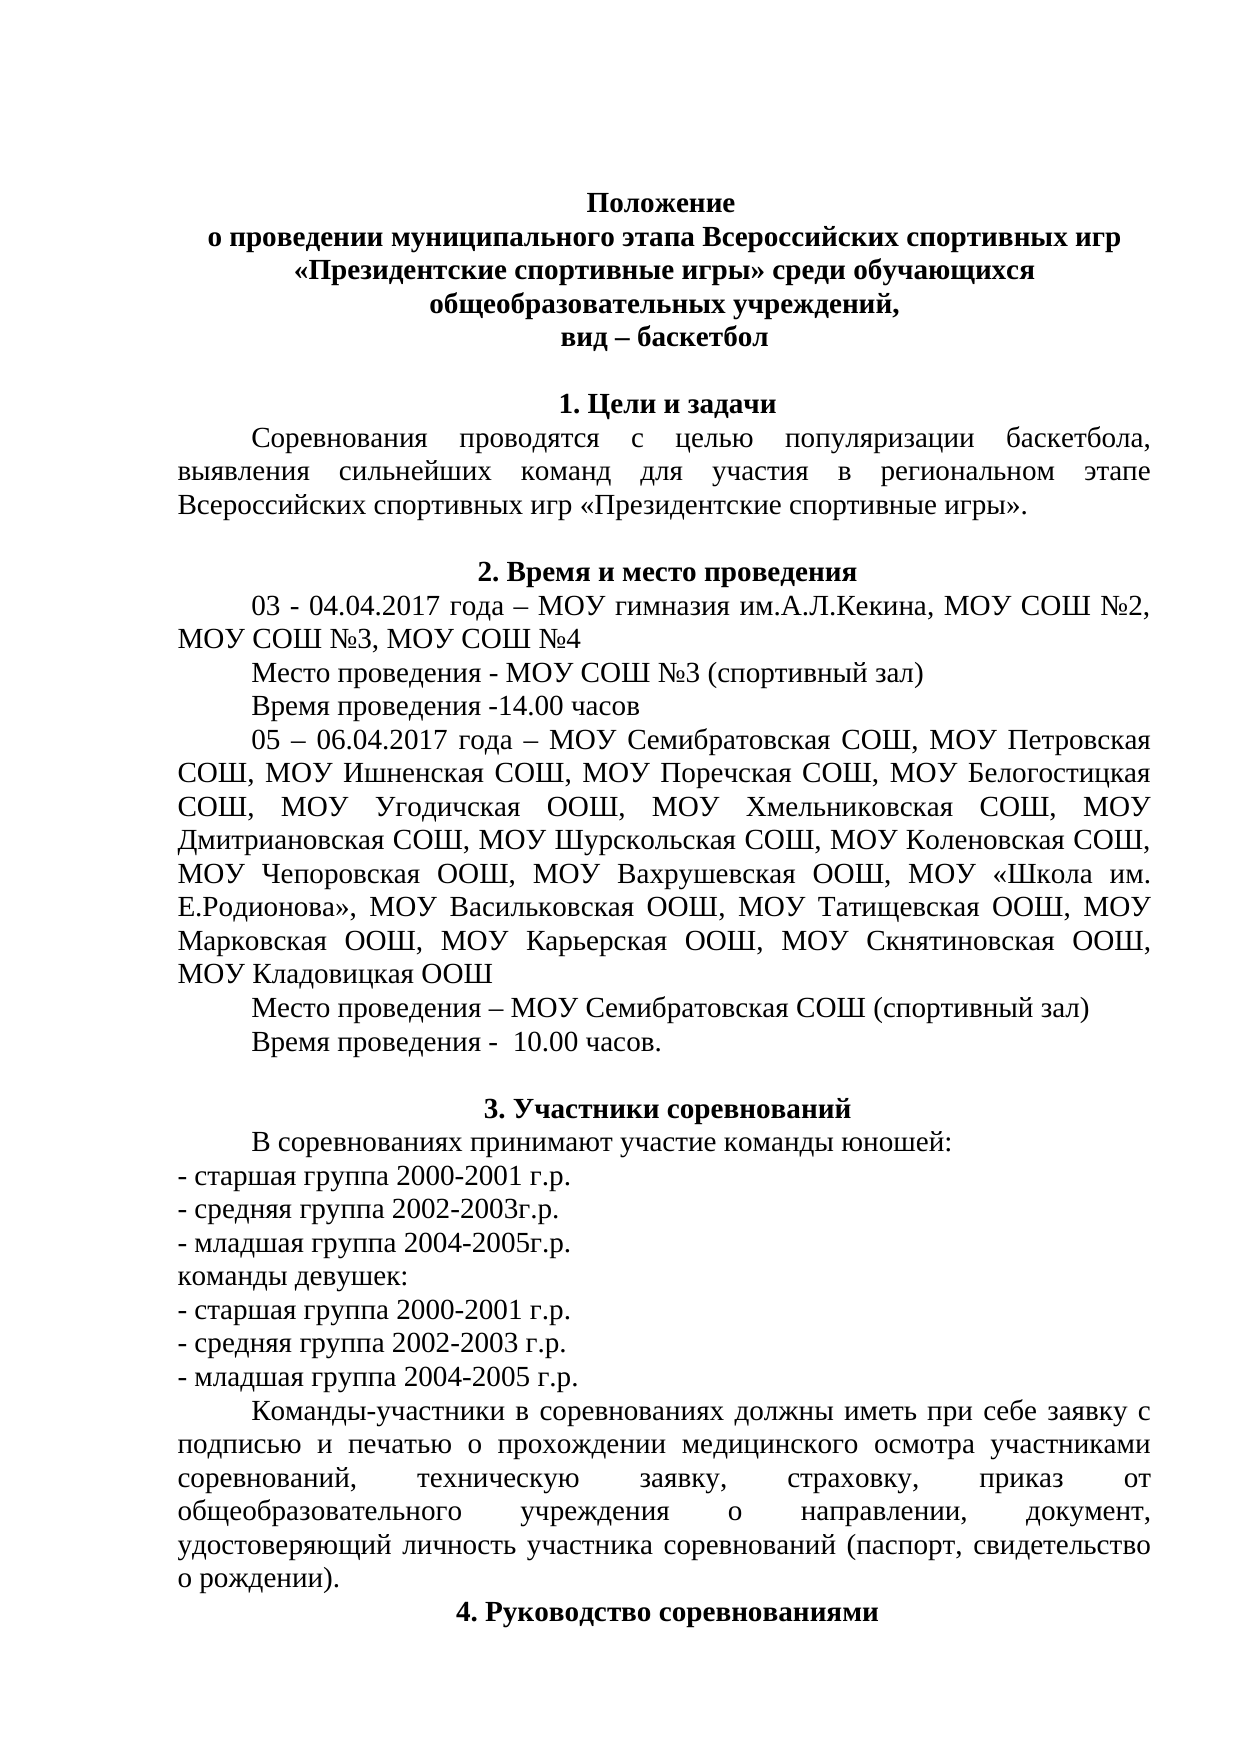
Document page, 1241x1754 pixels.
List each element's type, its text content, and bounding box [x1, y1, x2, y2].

text вид – баскетбол [177, 319, 1152, 353]
text - младшая группа 2004-2005 г.р. [177, 1359, 1152, 1393]
text - старшая группа 2000-2001 г.р. [177, 1292, 1152, 1326]
text - средняя группа 2002-2003 г.р. [177, 1326, 1152, 1359]
text 03 - 04.04.2017 года – МОУ гимназия им.А.Л.Кекина, МОУ СОШ №2, МОУ СОШ №3, МОУ СОШ №4 [177, 588, 1152, 655]
text Соревнования проводятся с целью популяризации баскетбола, выявления сильнейших команд для участия в региональном этапе Всероссийских спортивных игр «Президентские спортивные игры». [177, 420, 1152, 521]
text Положение [177, 185, 1152, 219]
text Место проведения - МОУ СОШ №3 (спортивный зал) [177, 655, 1152, 688]
text Команды-участники в соревнованиях должны иметь при себе заявку с подписью и печатью о прохождении медицинского осмотра участниками соревнований, техническую заявку, страховку, приказ от общеобразовательного учреждения о направлении, документ, удостоверяющий личность участника соревнований (паспорт, свидетельство о рождении). [177, 1393, 1152, 1594]
text Время проведения -14.00 часов [177, 688, 1152, 722]
text 4. Руководство соревнованиями [183, 1594, 1152, 1627]
text 1. Цели и задачи [183, 386, 1152, 420]
text 3. Участники соревнований [183, 1091, 1152, 1124]
text 2. Время и место проведения [183, 554, 1152, 588]
text - старшая группа 2000-2001 г.р. [177, 1158, 1152, 1191]
text Время проведения - 10.00 часов. [177, 1024, 1152, 1057]
text - младшая группа 2004-2005г.р. [177, 1225, 1152, 1258]
text о проведении муниципального этапа Всероссийских спортивных игр «Президентские спортивные игры» среди обучающихся общеобразовательных учреждений, [177, 219, 1152, 319]
text 05 – 06.04.2017 года – МОУ Семибратовская СОШ, МОУ Петровская СОШ, МОУ Ишненская СОШ, МОУ Поречская СОШ, МОУ Белогостицкая СОШ, МОУ Угодичская ООШ, МОУ Хмельниковская СОШ, МОУ Дмитриановская СОШ, МОУ Шурскольская СОШ, МОУ Коленовская СОШ, МОУ Чепоровская ООШ, МОУ Вахрушевская ООШ, МОУ «Школа им. Е.Родионова», МОУ Васильковская ООШ, МОУ Татищевская ООШ, МОУ Марковская ООШ, МОУ Карьерская ООШ, МОУ Скнятиновская ООШ, МОУ Кладовицкая ООШ [177, 722, 1152, 990]
text В соревнованиях принимают участие команды юношей: [177, 1124, 1152, 1158]
text Место проведения – МОУ Семибратовская СОШ (спортивный зал) [177, 990, 1152, 1024]
text команды девушек: [177, 1258, 1152, 1292]
text - средняя группа 2002-2003г.р. [177, 1191, 1152, 1225]
